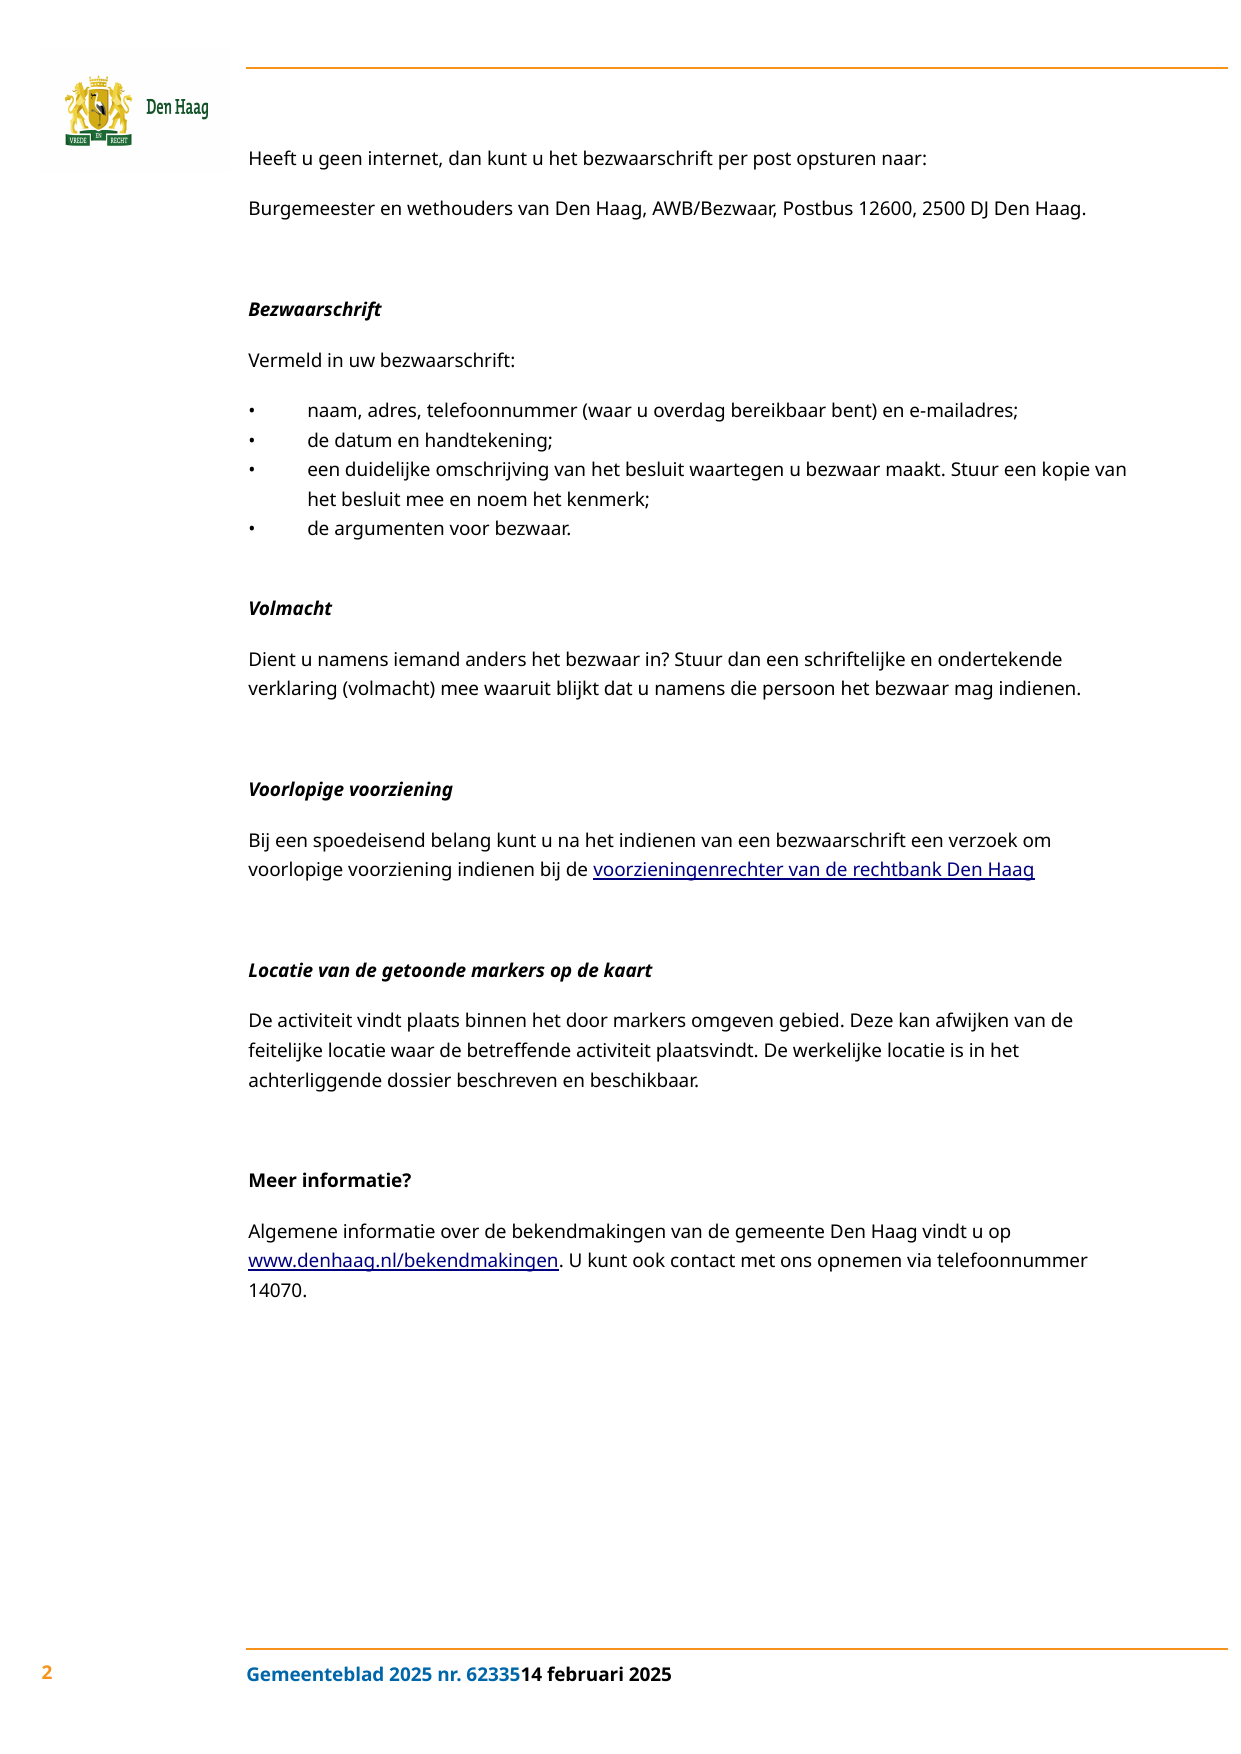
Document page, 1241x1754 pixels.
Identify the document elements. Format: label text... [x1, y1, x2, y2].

text Algemene informatie over de bekendmakingen van de gemeente Den Haag vindt u op www.denhaag.nl/bekendmakingen. U kunt ook contact met ons opnemen via telefoonnummer 14070. [248, 1218, 1152, 1303]
text Vermeld in uw bezwaarschrift: [248, 347, 1152, 373]
list de argumenten voor bezwaar. [248, 516, 1152, 541]
picture [41, 47, 231, 172]
text Bij een spoedeisend belang kunt u na het indienen van een bezwaarschrift een verzoek om voorlopige voorziening indienen bij de voorzieningenrechter van de rechtbank Den Haag [248, 827, 1152, 882]
text Locatie van de getoonde markers op de kaart [248, 957, 1152, 983]
text Voorlopige voorziening [248, 776, 1152, 802]
text Dient u namens iemand anders het bezwaar in? Stuur dan een schriftelijke en ondertekende verklaring (volmacht) mee waaruit blijkt dat u namens die persoon het bezwaar mag indienen. [248, 646, 1152, 701]
text Meer informatie? [248, 1168, 1152, 1193]
list naam, adres, telefoonnummer (waar u overdag bereikbaar bent) en e-mailadres; [248, 397, 1152, 423]
list de datum en handtekening; [248, 427, 1152, 453]
text Burgemeester en wethouders van Den Haag, AWB/Bezwaar, Postbus 12600, 2500 DJ Den Haag. [248, 196, 1152, 221]
list een duidelijke omschrijving van het besluit waartegen u bezwaar maakt. Stuur een kopie van het besluit mee en noem het kenmerk; [248, 456, 1152, 512]
text Bezwaarschrift [248, 296, 1152, 322]
text De activiteit vindt plaats binnen het door markers omgeven gebied. Deze kan afwijken van de feitelijke locatie waar de betreffende activiteit plaatsvindt. De werkelijke locatie is in het achterliggende dossier beschreven en beschikbaar. [248, 1008, 1152, 1093]
text Volmacht [248, 596, 1152, 621]
text Heeft u geen internet, dan kunt u het bezwaarschrift per post opsturen naar: [248, 145, 1152, 171]
